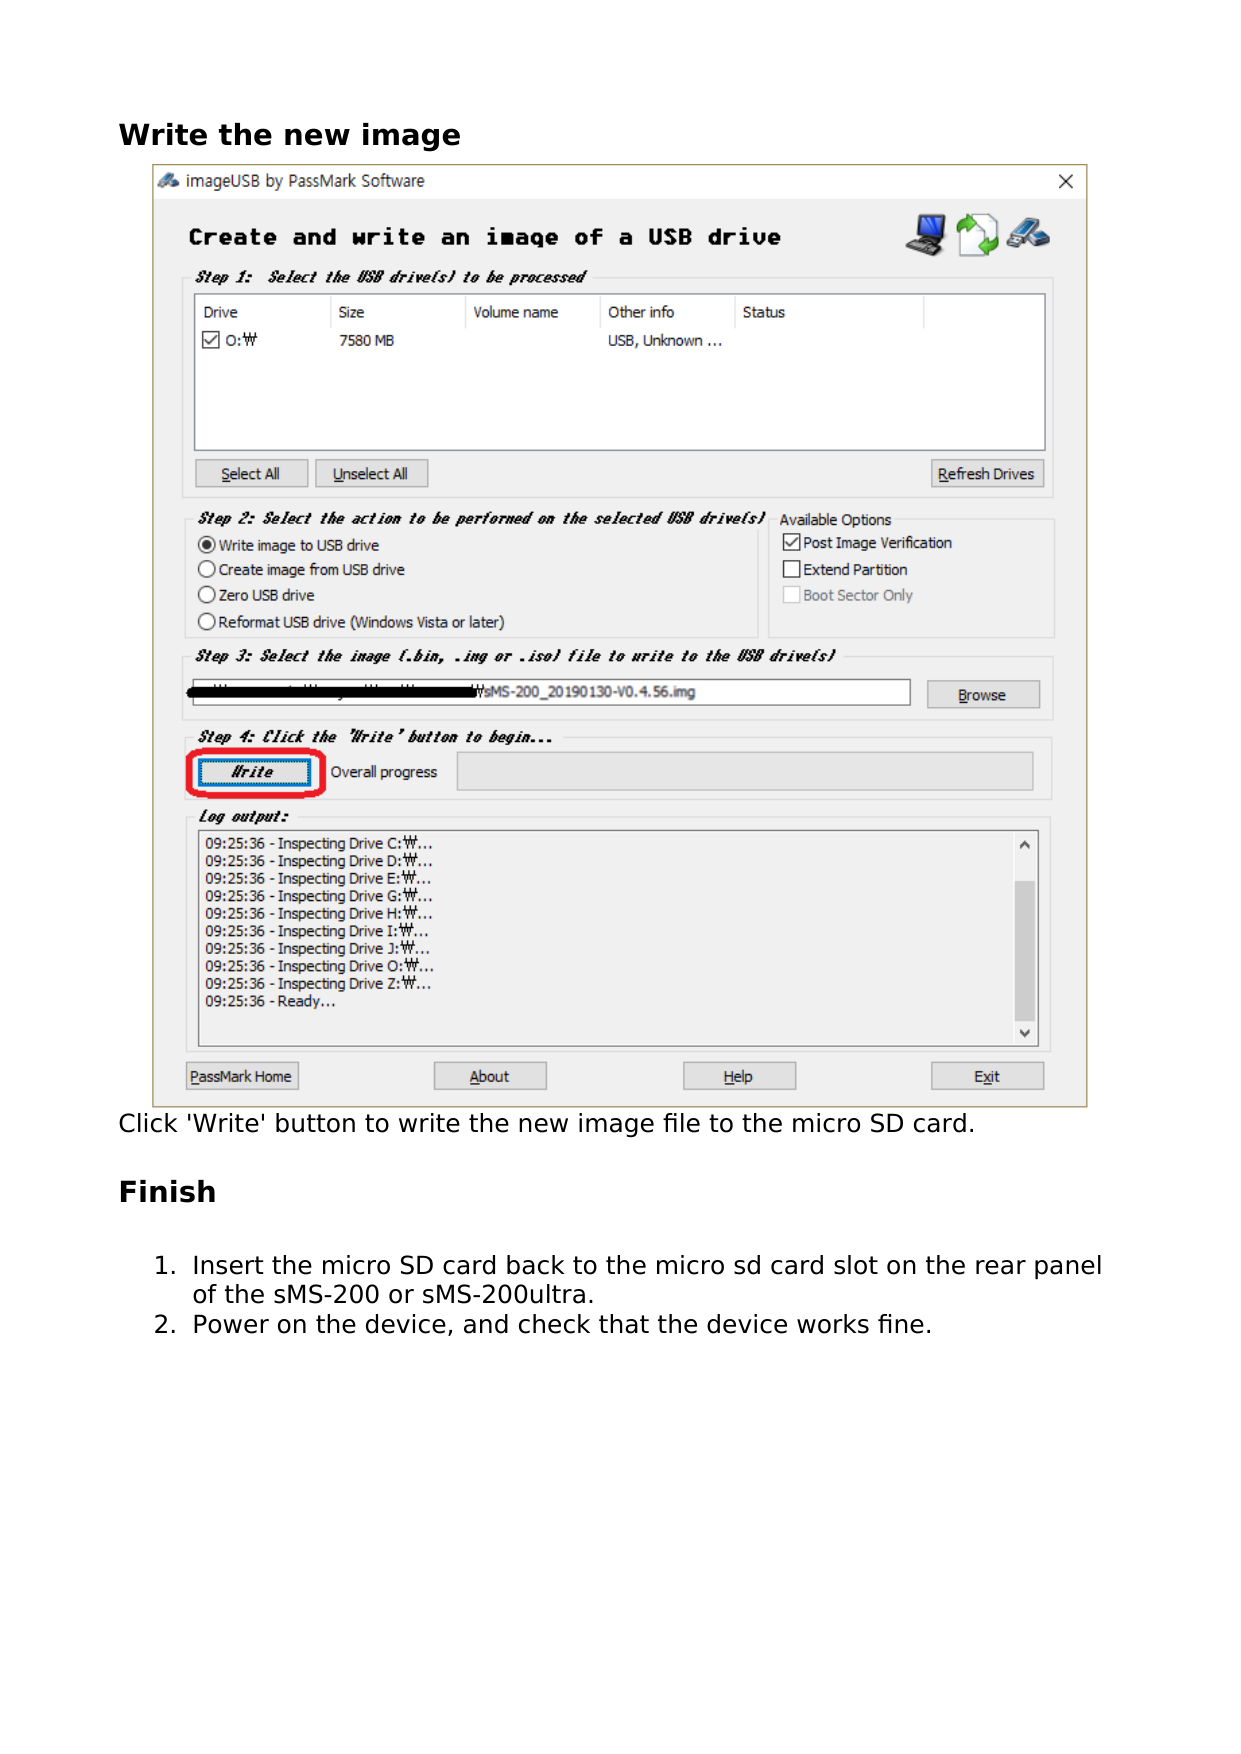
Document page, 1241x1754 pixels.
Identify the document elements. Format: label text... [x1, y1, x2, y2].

subtitle Finish [118, 1176, 1122, 1209]
list Power on the device, and check that the device works fine. [177, 1310, 1122, 1339]
list Insert the micro SD card back to the micro sd card slot on the rear panel of the sMS-200 or sMS-200ultra. [177, 1251, 1122, 1310]
picture [151, 164, 1089, 1109]
text Click 'Write' button to write the new image file to the micro SD card. [118, 164, 1122, 1138]
subtitle Write the new image [118, 118, 1122, 152]
